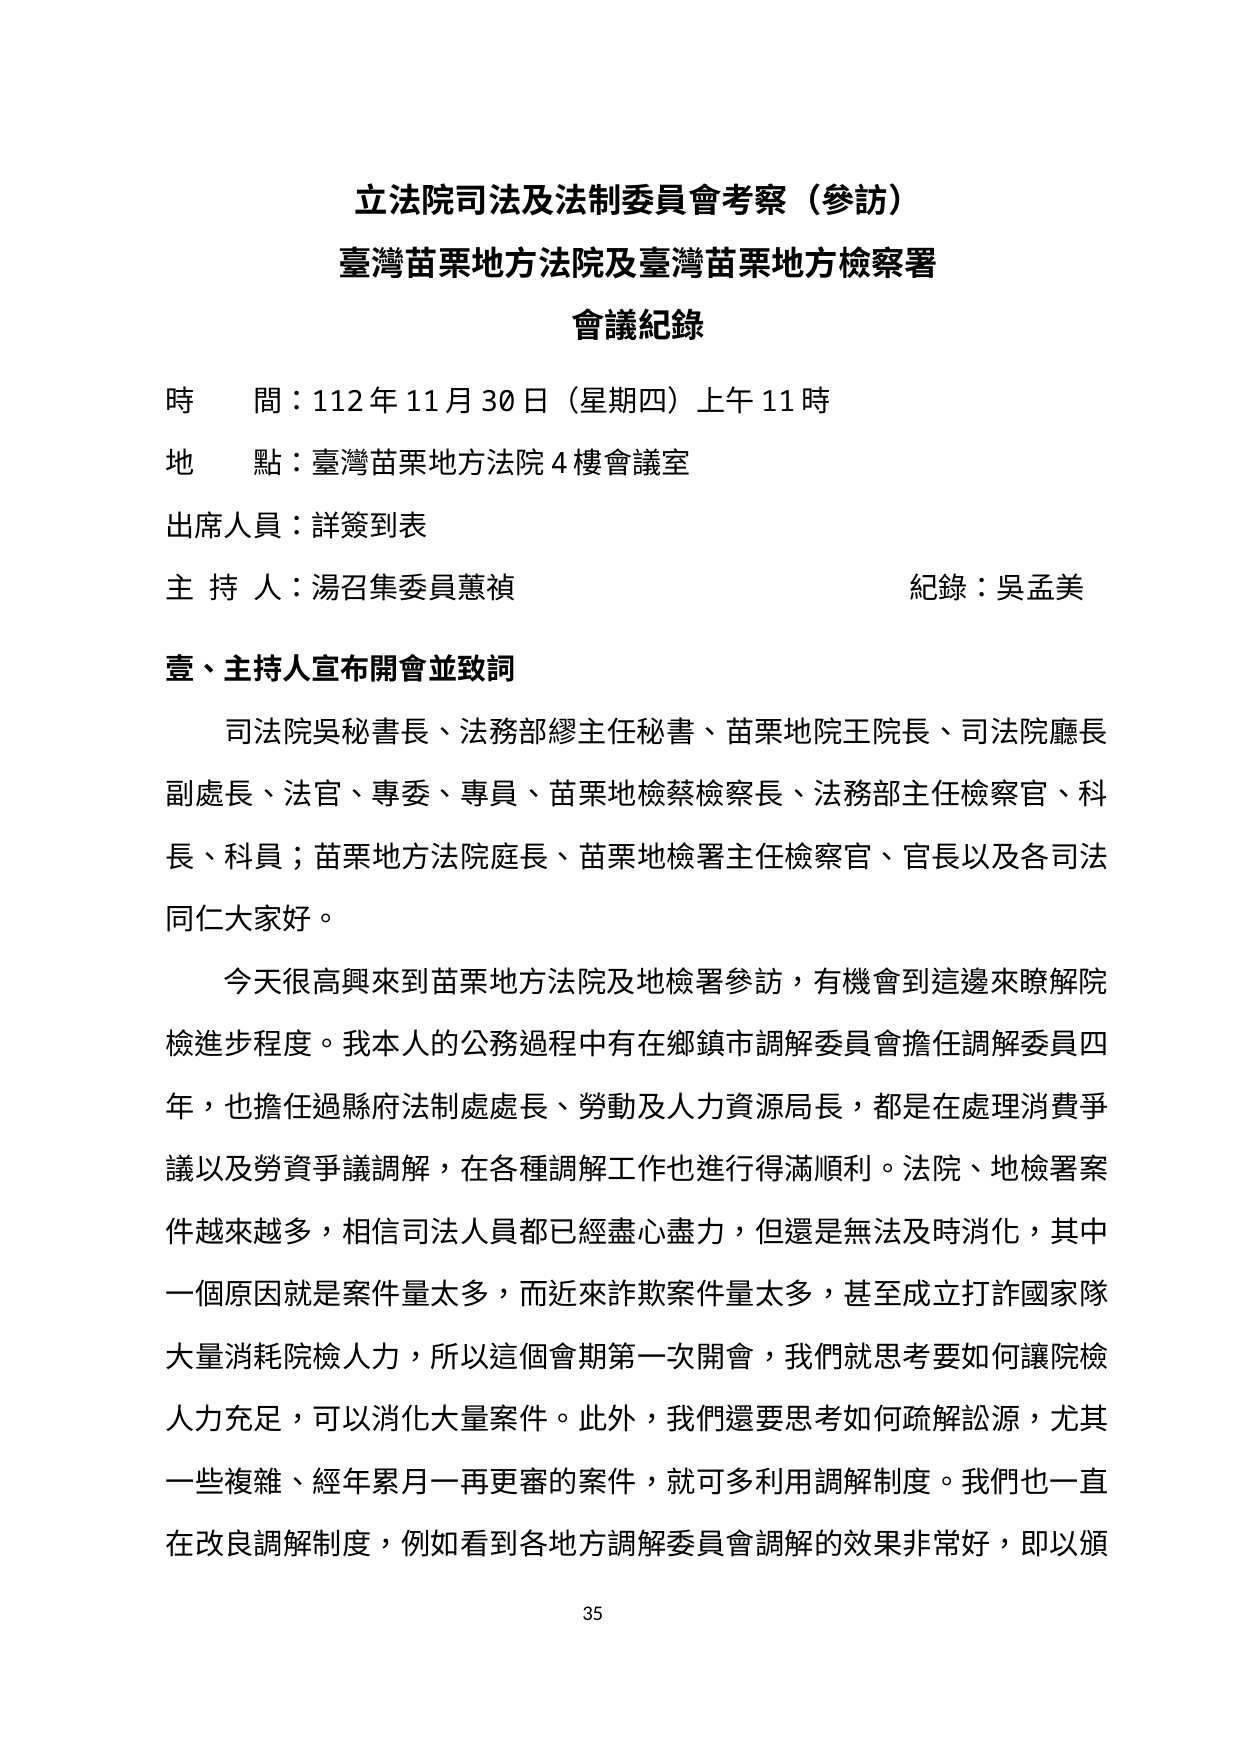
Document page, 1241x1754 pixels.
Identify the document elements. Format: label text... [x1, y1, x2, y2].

subtitle 壹、主持人宣布開會並致詞 [165, 625, 1110, 688]
subtitle 主 持 人：湯召集委員蕙禎 紀錄：吳孟美 [165, 544, 1110, 607]
text 司法院吳秘書長、法務部繆主任秘書、苗栗地院王院長、司法院廳長、副處長、法官、專委、專員、苗栗地檢蔡檢察長、法務部主任檢察官、科長、科員；苗栗地方法院庭長、苗栗地檢署主任檢察官、官長以及各司法同仁大家好。 [166, 688, 1110, 938]
subtitle 今天很高興來到苗栗地方法院及地檢署參訪，有機會到這邊來瞭解院檢進步程度。我本人的公務過程中有在鄉鎮市調解委員會擔任調解委員四年，也擔任過縣府法制處處長、勞動及人力資源局長，都是在處理消費爭議以及勞資爭議調解，在各種調解工作也進行得滿順利。法院、地檢署案件越來越多，相信司法人員都已經盡心盡力，但還是無法及時消化，其中一個原因就是案件量太多，而近來詐欺案件量太多，甚至成立打詐國家隊，大量消耗院檢人力，所以這個會期第一次開會，我們就思考要如何讓院檢人力充足，可以消化大量案件。此外，我們還要思考如何疏解訟源，尤其一些複雜、經年累月一再更審的案件，就可多利用調解制度。我們也一直在改良調解制度，例如看到各地方調解委員會調解的效果非常好，即以頒獎方式鼓勵調解委員。另外，台新金控控告財政部違反契約的彰化銀行經營權之爭，在法院纏訟8年，去年由最高法院退休法官阮富枝擔任調解委員，經近1年調解，最終調解成立，真的是很優秀，所以我們應該善用調解制度。今天經法務部科長建議安排參訪苗栗地院的調解室，真的做得很好；剛剛還參觀教保中心，真的很棒，讓孩子可以在安全良好的環境成長，也讓院檢同仁可以安心上班。今天真的很感謝大家，做了最好的安排，也感謝司法院吳秘書長、法務部繆主任秘書，百忙中還親自陪同，謝謝。 [165, 938, 1110, 1563]
text 立法院司法及法制委員會考察（參訪） [165, 157, 1110, 219]
text 地 點：臺灣苗栗地方法院4樓會議室 [165, 419, 1110, 482]
text 臺灣苗栗地方法院及臺灣苗栗地方檢察署 [165, 219, 1110, 282]
text 會議紀錄 [165, 282, 1110, 344]
text 時 間：112年11月30日（星期四）上午11時 [165, 357, 1110, 419]
text 出席人員：詳簽到表 [165, 482, 1110, 544]
